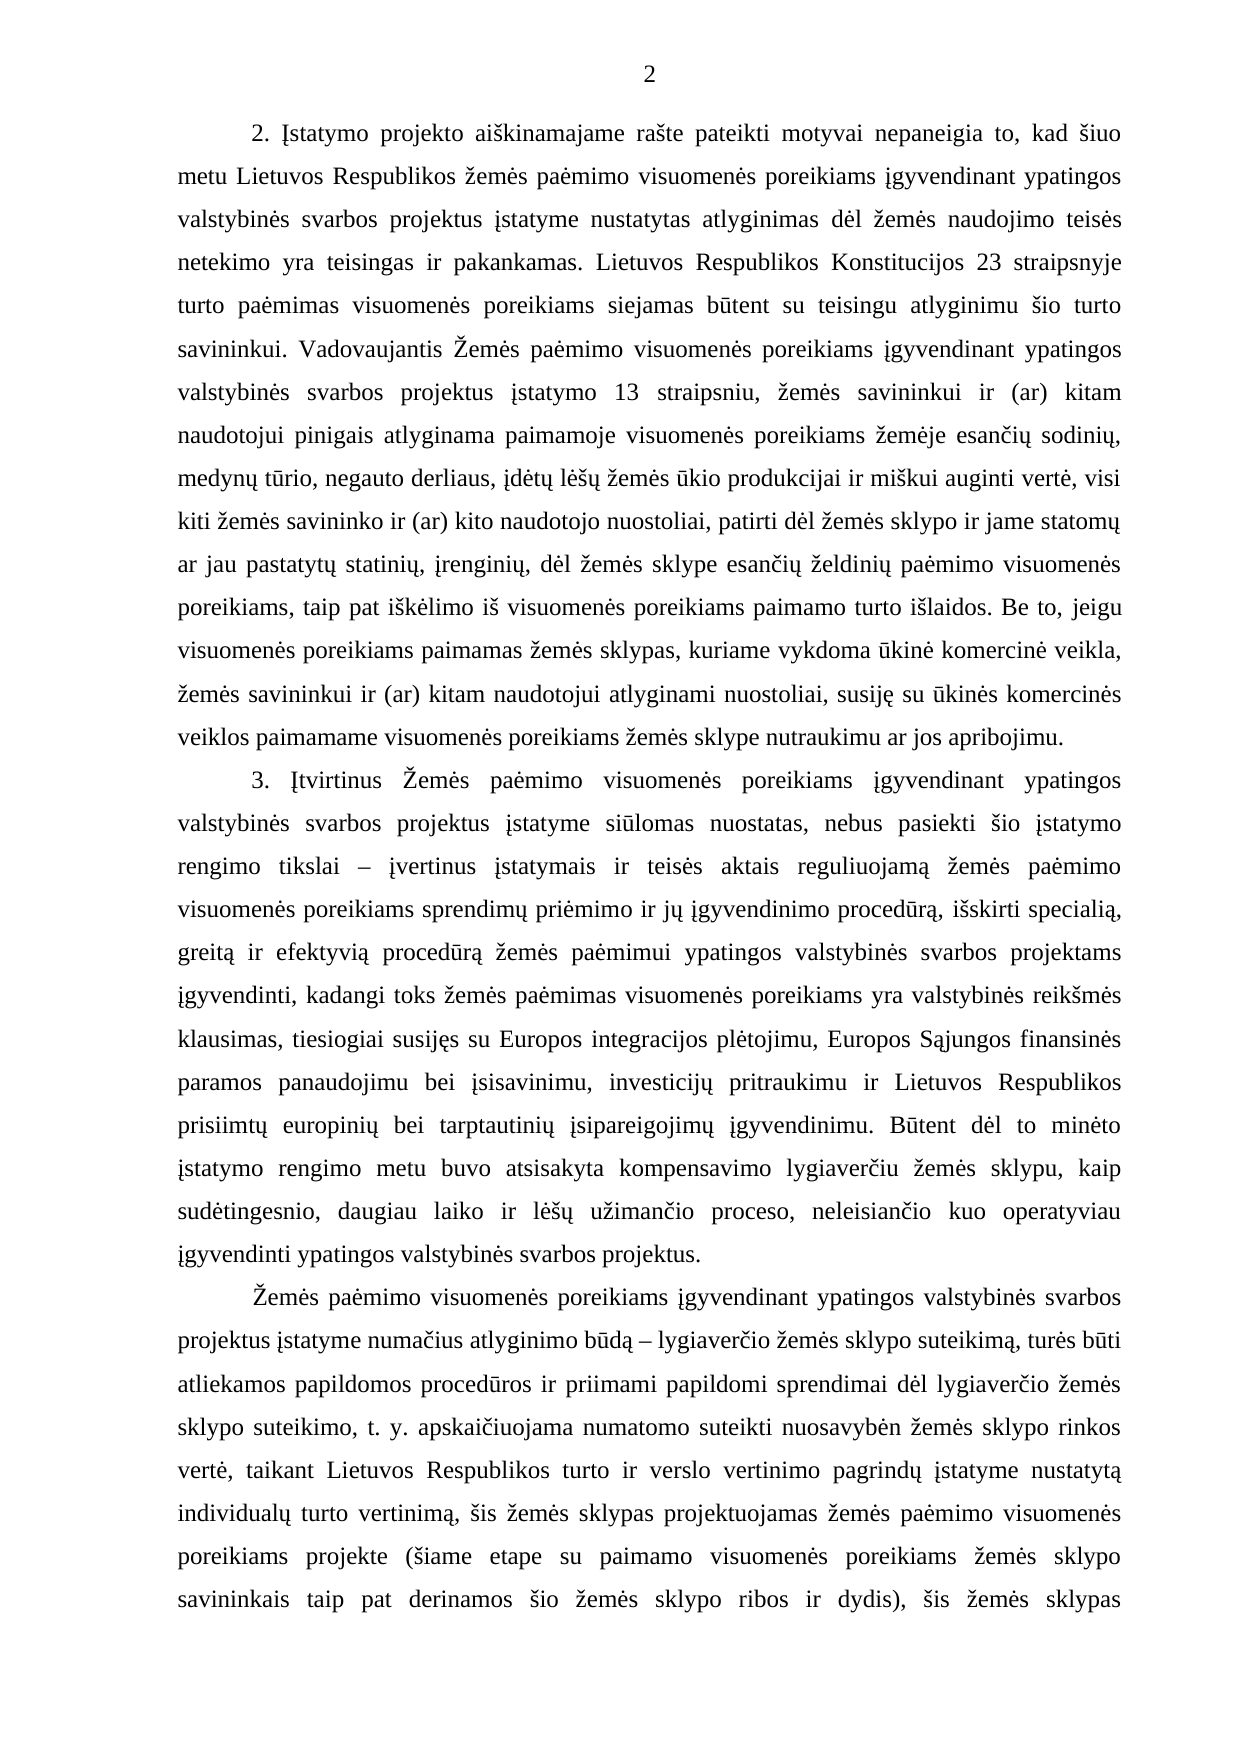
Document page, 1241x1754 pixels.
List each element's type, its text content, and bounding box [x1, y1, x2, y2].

text 2. Įstatymo projekto aiškinamajame rašte pateikti motyvai nepaneigia to, kad šiuo metu Lietuvos Respublikos žemės paėmimo visuomenės poreikiams įgyvendinant ypatingos valstybinės svarbos projektus įstatyme nustatytas atlyginimas dėl žemės naudojimo teisės netekimo yra teisingas ir pakankamas. Lietuvos Respublikos Konstitucijos 23 straipsnyje turto paėmimas visuomenės poreikiams siejamas būtent su teisingu atlyginimu šio turto savininkui. Vadovaujantis Žemės paėmimo visuomenės poreikiams įgyvendinant ypatingos valstybinės svarbos projektus įstatymo 13 straipsniu, žemės savininkui ir (ar) kitam naudotojui pinigais atlyginama paimamoje visuomenės poreikiams žemėje esančių sodinių, medynų tūrio, negauto derliaus, įdėtų lėšų žemės ūkio produkcijai ir miškui auginti vertė, visi kiti žemės savininko ir (ar) kito naudotojo nuostoliai, patirti dėl žemės sklypo ir jame statomų ar jau pastatytų statinių, įrenginių, dėl žemės sklype esančių želdinių paėmimo visuomenės poreikiams, taip pat iškėlimo iš visuomenės poreikiams paimamo turto išlaidos. Be to, jeigu visuomenės poreikiams paimamas žemės sklypas, kuriame vykdoma ūkinė komercinė veikla, žemės savininkui ir (ar) kitam naudotojui atlyginami nuostoliai, susiję su ūkinės komercinės veiklos paimamame visuomenės poreikiams žemės sklype nutraukimu ar jos apribojimu. [177, 118, 1122, 751]
text 3. Įtvirtinus Žemės paėmimo visuomenės poreikiams įgyvendinant ypatingos valstybinės svarbos projektus įstatyme siūlomas nuostatas, nebus pasiekti šio įstatymo rengimo tikslai – įvertinus įstatymais ir teisės aktais reguliuojamą žemės paėmimo visuomenės poreikiams sprendimų priėmimo ir jų įgyvendinimo procedūrą, išskirti specialią, greitą ir efektyvią procedūrą žemės paėmimui ypatingos valstybinės svarbos projektams įgyvendinti, kadangi toks žemės paėmimas visuomenės poreikiams yra valstybinės reikšmės klausimas, tiesiogiai susijęs su Europos integracijos plėtojimu, Europos Sąjungos finansinės paramos panaudojimu bei įsisavinimu, investicijų pritraukimu ir Lietuvos Respublikos prisiimtų europinių bei tarptautinių įsipareigojimų įgyvendinimu. Būtent dėl to minėto įstatymo rengimo metu buvo atsisakyta kompensavimo lygiaverčiu žemės sklypu, kaip sudėtingesnio, daugiau laiko ir lėšų užimančio proceso, neleisiančio kuo operatyviau įgyvendinti ypatingos valstybinės svarbos projektus. [177, 765, 1122, 1268]
text Žemės paėmimo visuomenės poreikiams įgyvendinant ypatingos valstybinės svarbos projektus įstatyme numačius atlyginimo būdą – lygiaverčio žemės sklypo suteikimą, turės būti atliekamos papildomos procedūros ir priimami papildomi sprendimai dėl lygiaverčio žemės sklypo suteikimo, t. y. apskaičiuojama numatomo suteikti nuosavybėn žemės sklypo rinkos vertė, taikant Lietuvos Respublikos turto ir verslo vertinimo pagrindų įstatyme nustatytą individualų turto vertinimą, šis žemės sklypas projektuojamas žemės paėmimo visuomenės poreikiams projekte (šiame etape su paimamo visuomenės poreikiams žemės sklypo savininkais taip pat derinamos šio žemės sklypo ribos ir dydis), šis žemės sklypas [177, 1282, 1122, 1613]
